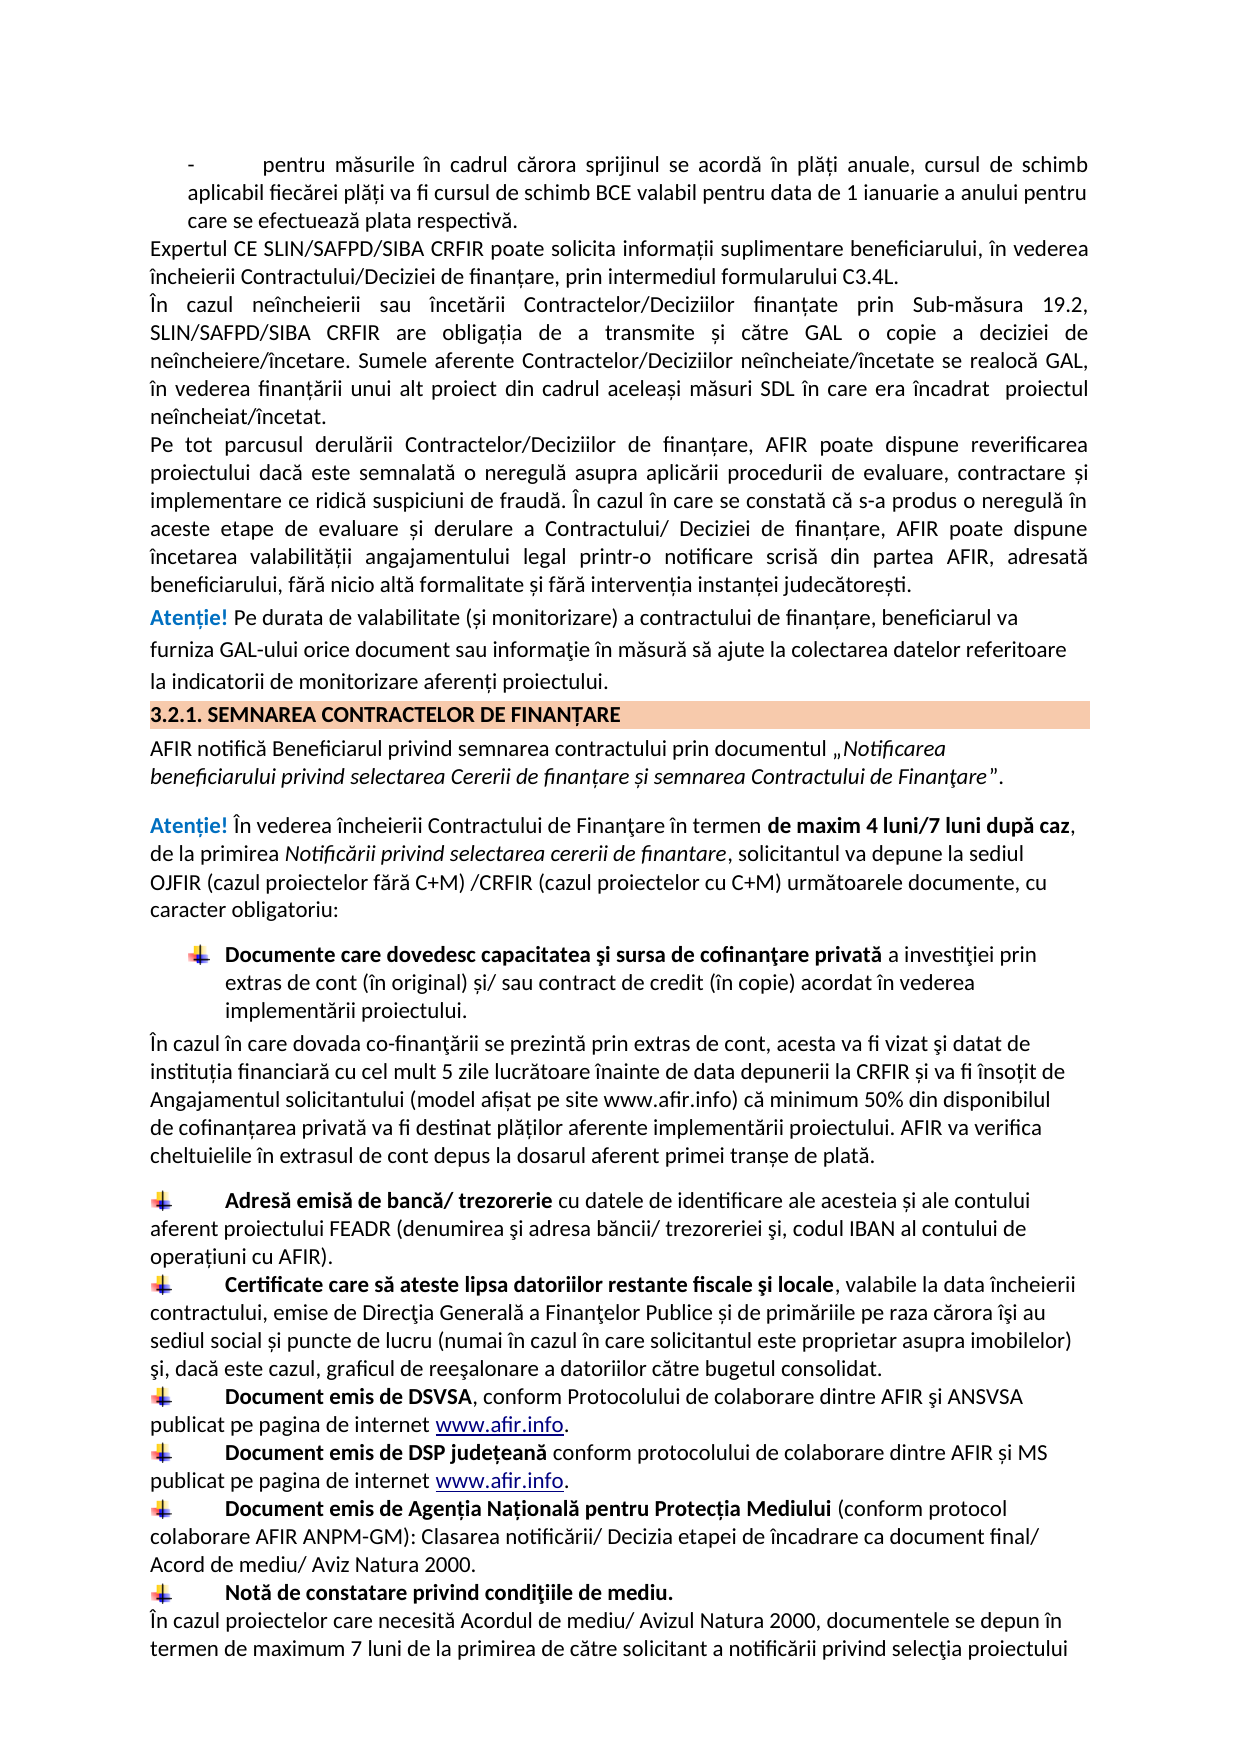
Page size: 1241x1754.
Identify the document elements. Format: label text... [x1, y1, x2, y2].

list Documente care dovedesc capacitatea şi sursa de cofinanţare privată a investiţiei prin extras de cont (în original) și/ sau contract de credit (în copie) acordat în vederea implementării proiectului. [187, 940, 1090, 1024]
text AFIR notifică Beneficiarul privind semnarea contractului prin documentul „Notificarea beneficiarului privind selectarea Cererii de finanțare și semnarea Contractului de Finanţare”. [150, 734, 1076, 790]
text Atenție! În vederea încheierii Contractului de Finanţare în termen de maxim 4 luni/7 luni după caz, de la primirea Notificării privind selectarea cererii de finantare, solicitantul va depune la sediul OJFIR (cazul proiectelor fără C+M) /CRFIR (cazul proiectelor cu C+M) următoarele documente, cu caracter obligatoriu: [150, 812, 1076, 924]
list Certificate care să ateste lipsa datoriilor restante fiscale şi locale, valabile la data încheierii contractului, emise de Direcţia Generală a Finanţelor Publice și de primăriile pe raza cărora îşi au sediul social și puncte de lucru (numai în cazul în care solicitantul este proprietar asupra imobilelor) şi, dacă este cazul, graficul de reeşalonare a datoriilor către bugetul consolidat. [150, 1270, 1076, 1382]
list pentru măsurile în cadrul cărora sprijinul se acordă în plăți anuale, cursul de schimb aplicabil fiecărei plăți va fi cursul de schimb BCE valabil pentru data de 1 ianuarie a anului pentru care se efectuează plata respectivă. [187, 150, 1090, 234]
text În cazul în care dovada co-finanţării se prezintă prin extras de cont, acesta va fi vizat şi datat de instituția financiară cu cel mult 5 zile lucrătoare înainte de data depunerii la CRFIR și va fi însoțit de Angajamentul solicitantului (model afișat pe site www.afir.info) că minimum 50% din disponibilul de cofinanțarea privată va fi destinat plăților aferente implementării proiectului. AFIR va verifica cheltuielile în extrasul de cont depus la dosarul aferent primei tranșe de plată. [150, 1029, 1076, 1169]
text Atenție! Pe durata de valabilitate (și monitorizare) a contractului de finanțare, beneficiarul va furniza GAL-ului orice document sau informaţie în măsură să ajute la colectarea datelor referitoare la indicatorii de monitorizare aferenți proiectului. [150, 603, 1085, 695]
list Adresă emisă de bancă/ trezorerie cu datele de identificare ale acesteia și ale contului aferent proiectului FEADR (denumirea şi adresa băncii/ trezoreriei şi, codul IBAN al contului de operațiuni cu AFIR). [150, 1186, 1076, 1270]
list Document emis de DSVSA, conform Protocolului de colaborare dintre AFIR şi ANSVSA publicat pe pagina de internet www.afir.info. [150, 1382, 1076, 1438]
text În cazul proiectelor care necesită Acordul de mediu/ Avizul Natura 2000, documentele se depun în termen de maximum 7 luni de la primirea de către solicitant a notificării privind selecţia proiectului [150, 1607, 1076, 1663]
list Document emis de Agenția Națională pentru Protecția Mediului (conform protocol colaborare AFIR ANPM-GM): Clasarea notificării/ Decizia etapei de încadrare ca document final/ Acord de mediu/ Aviz Natura 2000. [150, 1494, 1076, 1578]
list Document emis de DSP județeană conform protocolului de colaborare dintre AFIR și MS publicat pe pagina de internet www.afir.info. [150, 1438, 1076, 1494]
text 3.2.1. SEMNAREA CONTRACTELOR DE FINANȚARE [150, 701, 1090, 729]
text În cazul neîncheierii sau încetării Contractelor/Deciziilor finanțate prin Sub-măsura 19.2, SLIN/SAFPD/SIBA CRFIR are obligația de a transmite și către GAL o copie a deciziei de neîncheiere/încetare. Sumele aferente Contractelor/Deciziilor neîncheiate/încetate se realocă GAL, în vederea finanțării unui alt proiect din cadrul aceleași măsuri SDL în care era încadrat proiectul neîncheiat/încetat. [150, 290, 1090, 430]
list Notă de constatare privind condiţiile de mediu. [150, 1578, 1076, 1607]
text Pe tot parcusul derulării Contractelor/Deciziilor de finanțare, AFIR poate dispune reverificarea proiectului dacă este semnalată o neregulă asupra aplicării procedurii de evaluare, contractare și implementare ce ridică suspiciuni de fraudă. În cazul în care se constată că s-a produs o neregulă în aceste etape de evaluare și derulare a Contractului/ Deciziei de finanțare, AFIR poate dispune încetarea valabilității angajamentului legal printr-o notificare scrisă din partea AFIR, adresată beneficiarului, fără nicio altă formalitate și fără intervenția instanței judecătorești. [150, 430, 1090, 598]
text Expertul CE SLIN/SAFPD/SIBA CRFIR poate solicita informații suplimentare beneficiarului, în vederea încheierii Contractului/Deciziei de finanțare, prin intermediul formularului C3.4L. [150, 234, 1090, 290]
